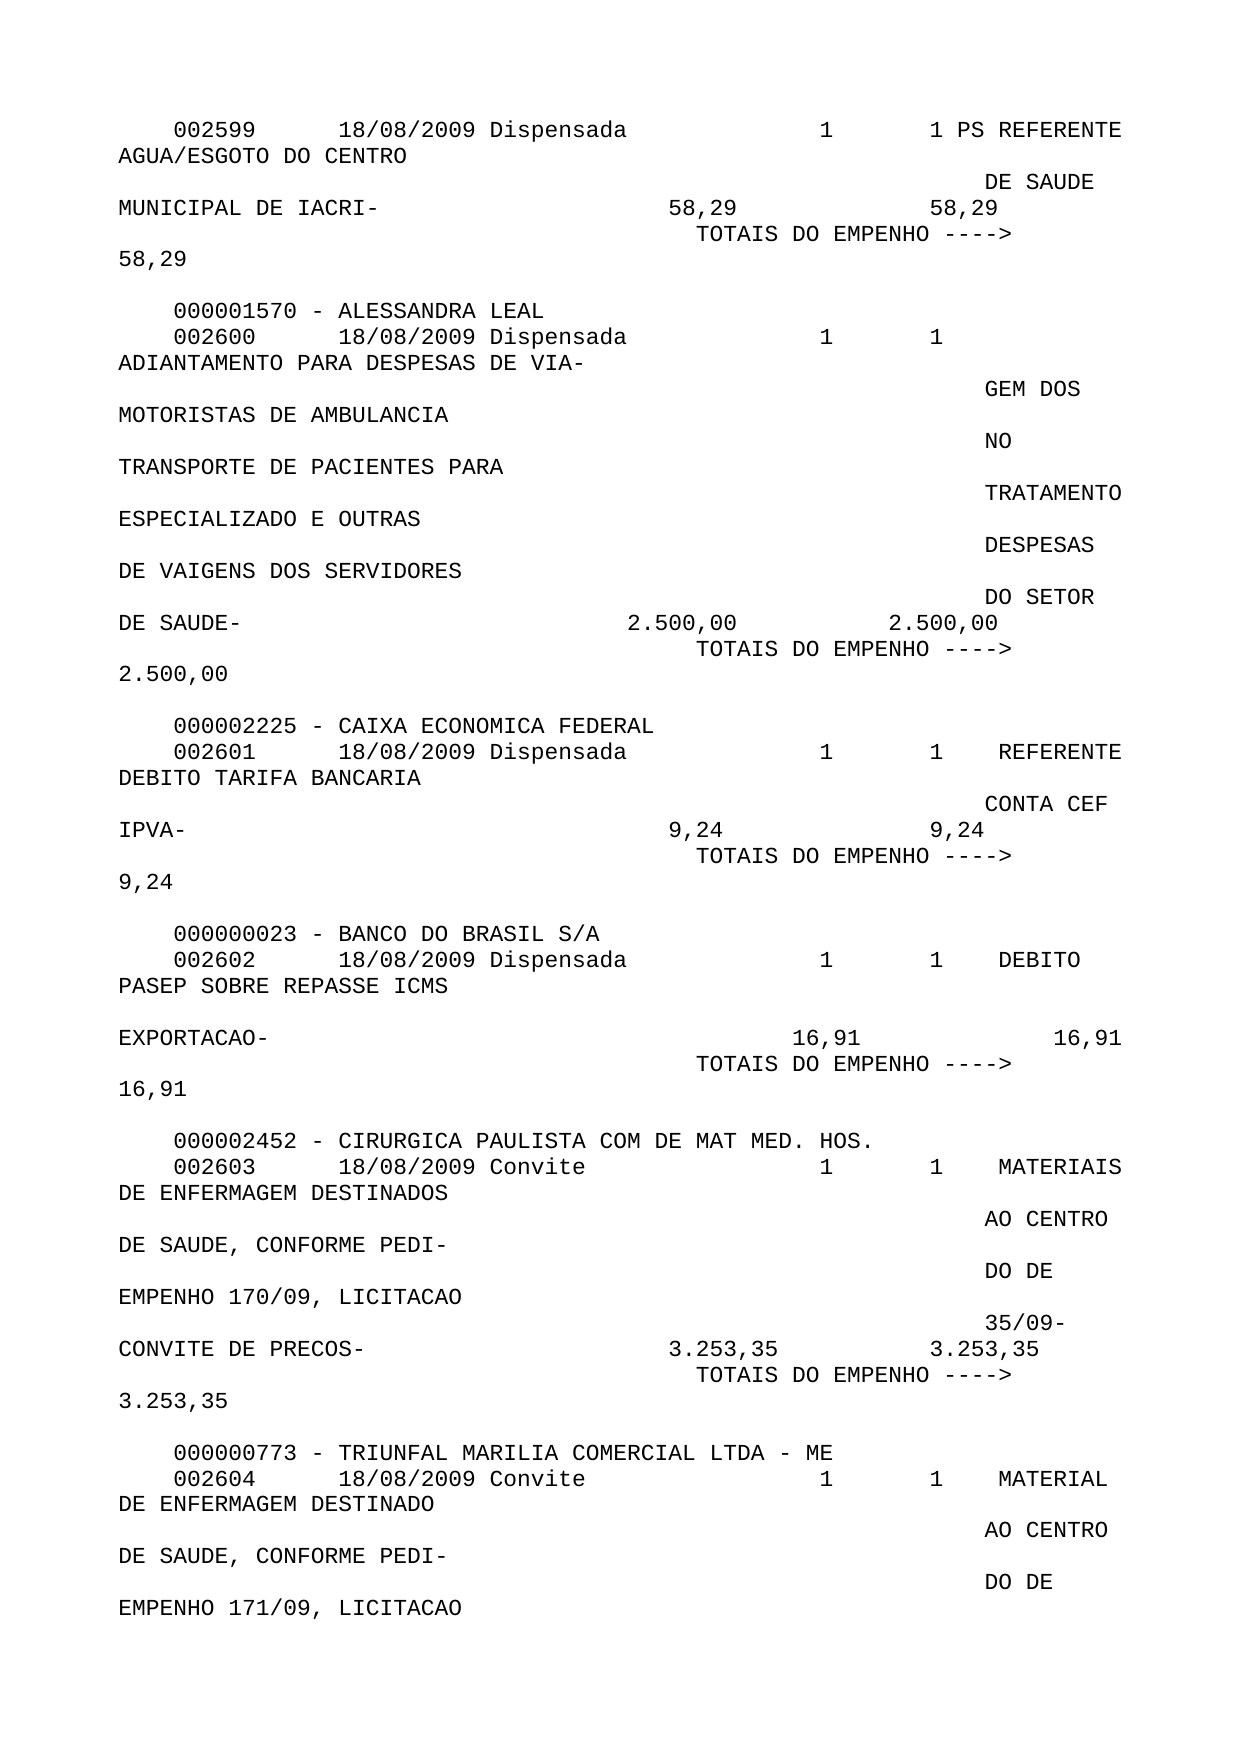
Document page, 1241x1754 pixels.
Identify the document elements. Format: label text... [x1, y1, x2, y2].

text TOTAIS DO EMPENHO ----> 3.253,35 [118, 1363, 1122, 1415]
text TRATAMENTO ESPECIALIZADO E OUTRAS [118, 481, 1122, 533]
text AO CENTRO DE SAUDE, CONFORME PEDI- [118, 1207, 1122, 1259]
text 35/09-CONVITE DE PRECOS- 3.253,35 3.253,35 [118, 1311, 1122, 1363]
text 002599 18/08/2009 Dispensada 1 1 PS REFERENTE AGUA/ESGOTO DO CENTRO [118, 118, 1122, 170]
text 002604 18/08/2009 Convite 1 1 MATERIAL DE ENFERMAGEM DESTINADO [118, 1467, 1122, 1519]
text 000001570 - ALESSANDRA LEAL [118, 300, 1122, 326]
text 002600 18/08/2009 Dispensada 1 1 ADIANTAMENTO PARA DESPESAS DE VIA- [118, 326, 1122, 377]
text DO DE EMPENHO 171/09, LICITACAO [118, 1571, 1122, 1622]
text TOTAIS DO EMPENHO ----> 16,91 [118, 1052, 1122, 1104]
text 002601 18/08/2009 Dispensada 1 1 REFERENTE DEBITO TARIFA BANCARIA [118, 741, 1122, 792]
text 000000023 - BANCO DO BRASIL S/A [118, 922, 1122, 948]
text NO TRANSPORTE DE PACIENTES PARA [118, 429, 1122, 481]
text 000002452 - CIRURGICA PAULISTA COM DE MAT MED. HOS. [118, 1130, 1122, 1156]
text CONTA CEF IPVA- 9,24 9,24 [118, 792, 1122, 844]
text EXPORTACAO- 16,91 16,91 [118, 1000, 1122, 1052]
text TOTAIS DO EMPENHO ----> 9,24 [118, 844, 1122, 896]
text TOTAIS DO EMPENHO ----> 58,29 [118, 222, 1122, 274]
text TOTAIS DO EMPENHO ----> 2.500,00 [118, 637, 1122, 689]
text 002602 18/08/2009 Dispensada 1 1 DEBITO PASEP SOBRE REPASSE ICMS [118, 948, 1122, 1000]
text DO SETOR DE SAUDE- 2.500,00 2.500,00 [118, 585, 1122, 637]
text DO DE EMPENHO 170/09, LICITACAO [118, 1259, 1122, 1311]
text DE SAUDE MUNICIPAL DE IACRI- 58,29 58,29 [118, 170, 1122, 222]
text GEM DOS MOTORISTAS DE AMBULANCIA [118, 377, 1122, 429]
text DESPESAS DE VAIGENS DOS SERVIDORES [118, 533, 1122, 585]
text 000000773 - TRIUNFAL MARILIA COMERCIAL LTDA - ME [118, 1441, 1122, 1467]
text 000002225 - CAIXA ECONOMICA FEDERAL [118, 715, 1122, 741]
text AO CENTRO DE SAUDE, CONFORME PEDI- [118, 1519, 1122, 1571]
text 002603 18/08/2009 Convite 1 1 MATERIAIS DE ENFERMAGEM DESTINADOS [118, 1156, 1122, 1207]
